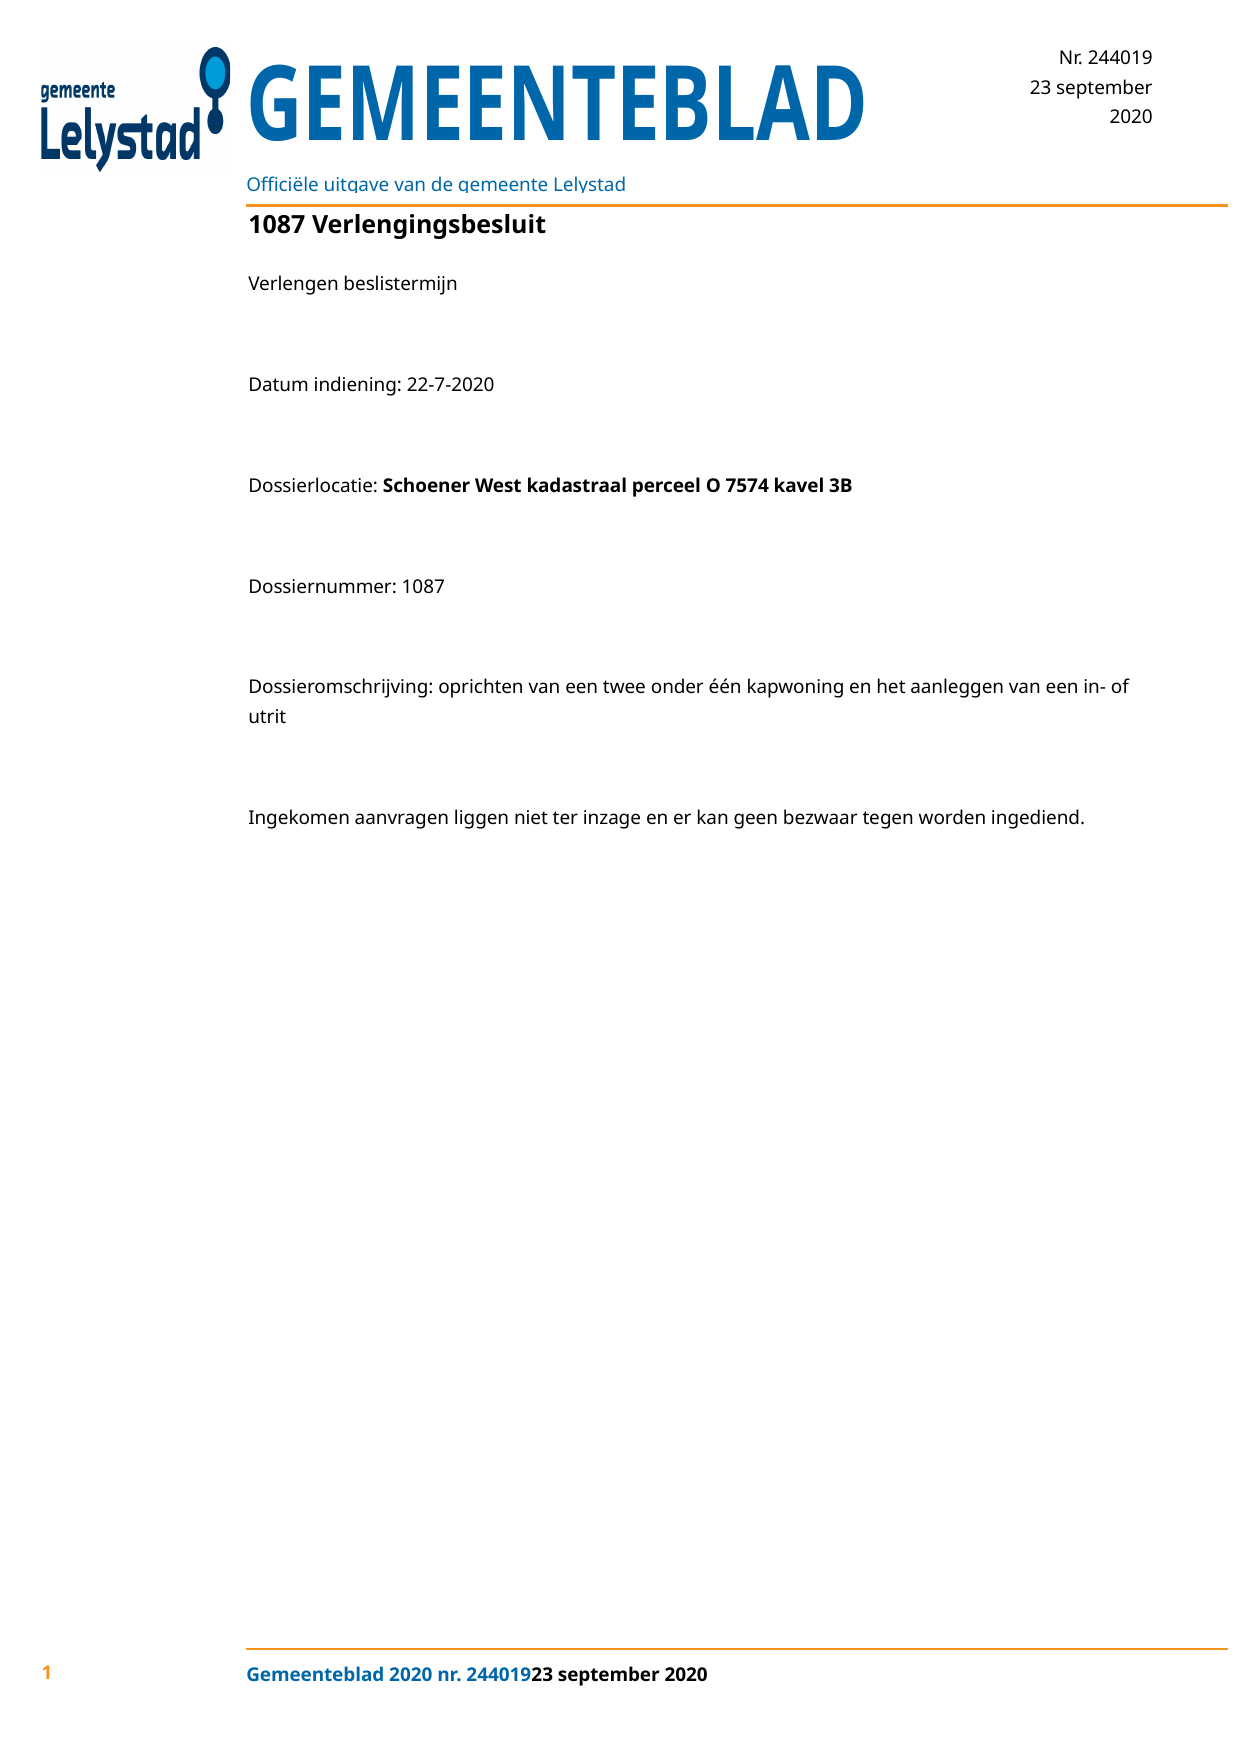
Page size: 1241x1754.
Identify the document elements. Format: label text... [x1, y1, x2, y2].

text Dossiernummer: 1087 [248, 573, 1152, 598]
text Ingekomen aanvragen liggen niet ter inzage en er kan geen bezwaar tegen worden ingediend. [248, 804, 1152, 830]
text Datum indiening: 22-7-2020 [248, 371, 1152, 397]
picture [41, 47, 231, 172]
text Verlengen beslistermijn [248, 270, 1152, 296]
text 1087 Verlengingsbesluit [248, 207, 1152, 241]
text Dossieromschrijving: oprichten van een twee onder één kapwoning en het aanleggen van een in- of utrit [248, 674, 1152, 729]
text Dossierlocatie: Schoener West kadastraal perceel O 7574 kavel 3B [248, 472, 1152, 498]
